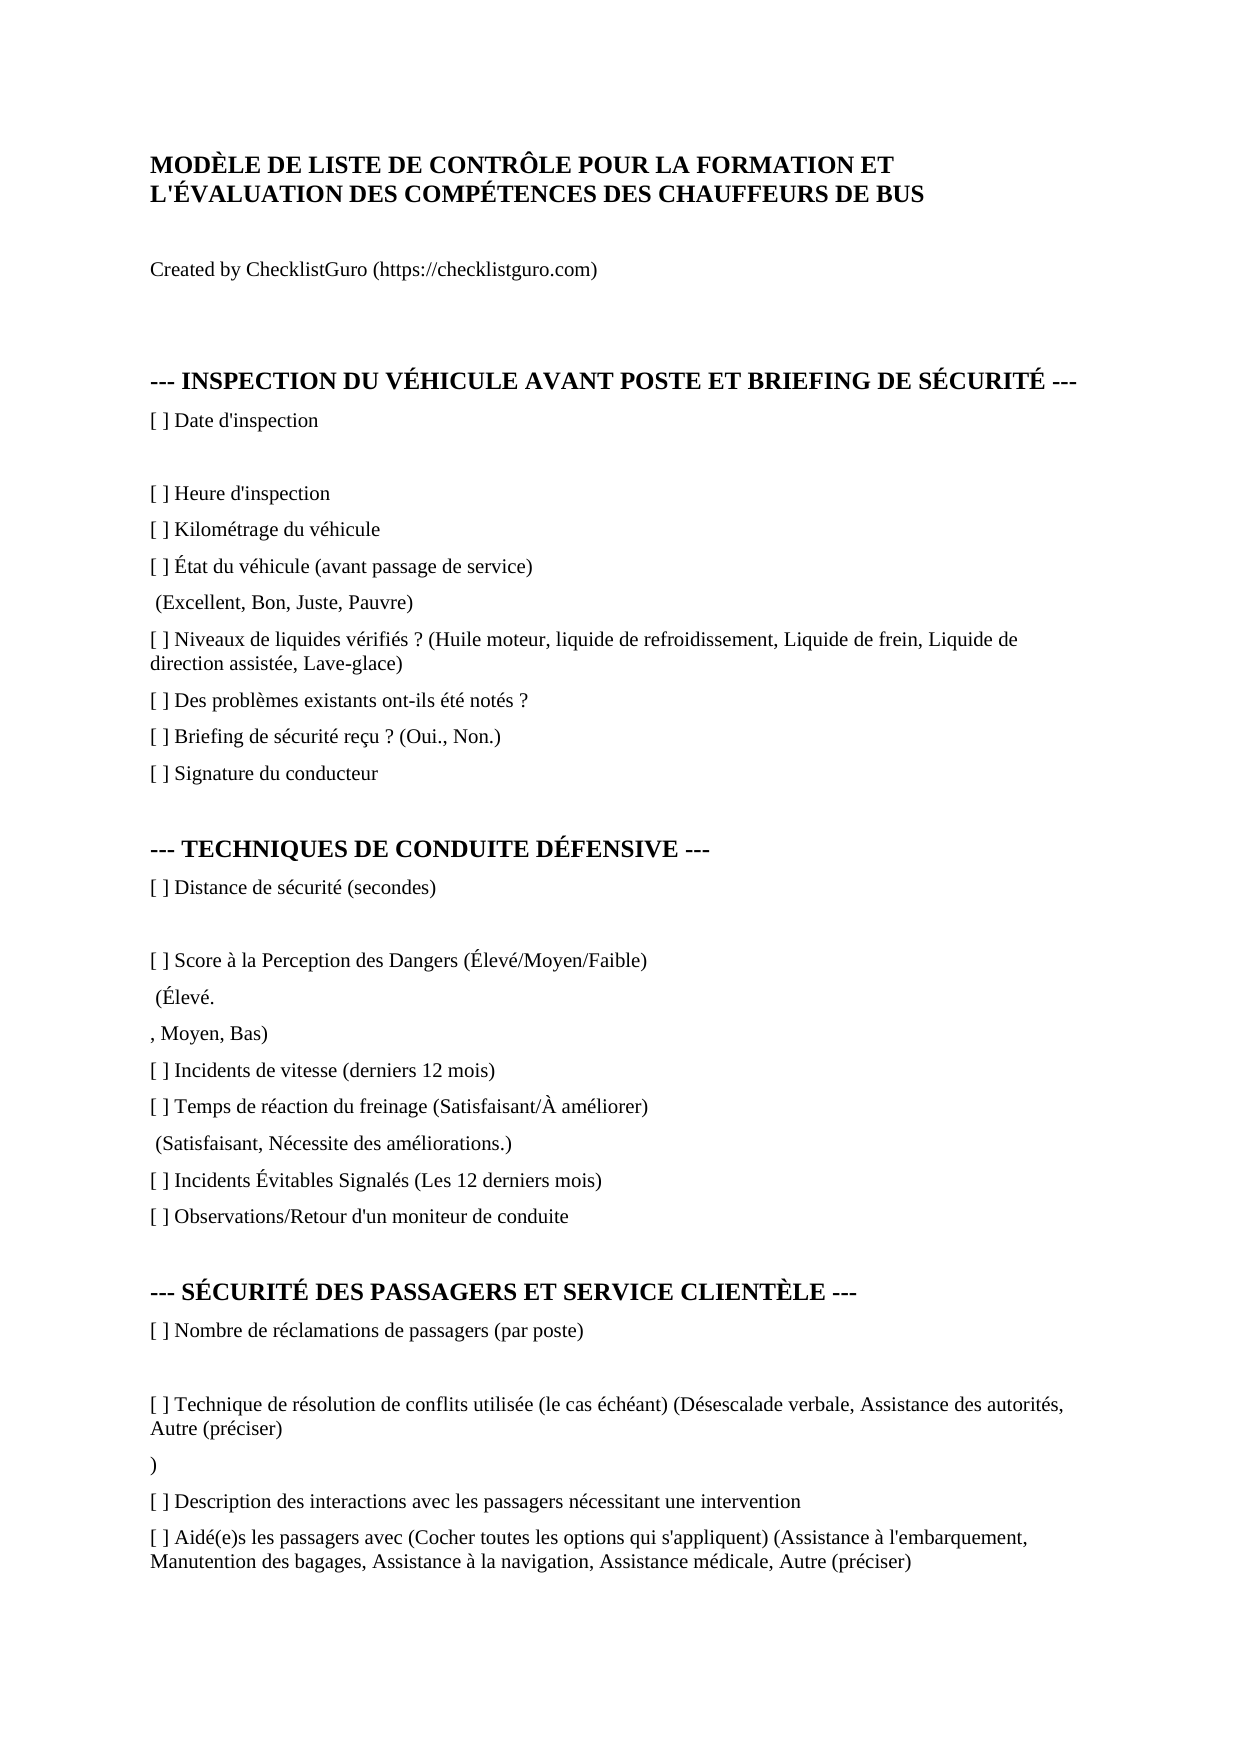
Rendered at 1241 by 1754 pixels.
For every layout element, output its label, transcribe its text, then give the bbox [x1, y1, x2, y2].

text --- SÉCURITÉ DES PASSAGERS ET SERVICE CLIENTÈLE --- [150, 1277, 1090, 1306]
text MODÈLE DE LISTE DE CONTRÔLE POUR LA FORMATION ET L'ÉVALUATION DES COMPÉTENCES DES CHAUFFEURS DE BUS [150, 150, 1090, 207]
text [ ] Observations/Retour d'un moniteur de conduite [150, 1204, 1090, 1228]
text [ ] Heure d'inspection [150, 481, 1090, 505]
text [ ] Nombre de réclamations de passagers (par poste) [150, 1318, 1090, 1342]
text [ ] Briefing de sécurité reçu ? (Oui., Non.) [150, 724, 1090, 748]
text [ ] Des problèmes existants ont-ils été notés ? [150, 687, 1090, 712]
text (Excellent, Bon, Juste, Pauvre) [150, 590, 1090, 614]
text [ ] Incidents de vitesse (derniers 12 mois) [150, 1058, 1090, 1082]
text [ ] Score à la Perception des Dangers (Élevé/Moyen/Faible) [150, 948, 1090, 972]
text [ ] Distance de sécurité (secondes) [150, 875, 1090, 899]
text [ ] État du véhicule (avant passage de service) [150, 554, 1090, 578]
text (Satisfaisant, Nécessite des améliorations.) [150, 1131, 1090, 1155]
text ) [150, 1452, 1090, 1476]
text [ ] Date d'inspection [150, 407, 1090, 432]
text [ ] Temps de réaction du freinage (Satisfaisant/À améliorer) [150, 1094, 1090, 1118]
text [ ] Kilométrage du véhicule [150, 517, 1090, 541]
text (Élevé. [150, 985, 1090, 1009]
text --- INSPECTION DU VÉHICULE AVANT POSTE ET BRIEFING DE SÉCURITÉ --- [150, 366, 1090, 395]
text --- TECHNIQUES DE CONDUITE DÉFENSIVE --- [150, 834, 1090, 862]
text Created by ChecklistGuro (https://checklistguro.com) [150, 257, 1090, 281]
text [ ] Technique de résolution de conflits utilisée (le cas échéant) (Désescalade verbale, Assistance des autorités, Autre (préciser) [150, 1392, 1090, 1440]
text [ ] Aidé(e)s les passagers avec (Cocher toutes les options qui s'appliquent) (Assistance à l'embarquement, Manutention des bagages, Assistance à la navigation, Assistance médicale, Autre (préciser) [150, 1525, 1090, 1573]
text [ ] Signature du conducteur [150, 761, 1090, 785]
text , Moyen, Bas) [150, 1021, 1090, 1045]
text [ ] Niveaux de liquides vérifiés ? (Huile moteur, liquide de refroidissement, Liquide de frein, Liquide de direction assistée, Lave-glace) [150, 627, 1090, 675]
text [ ] Incidents Évitables Signalés (Les 12 derniers mois) [150, 1167, 1090, 1192]
text [ ] Description des interactions avec les passagers nécessitant une intervention [150, 1489, 1090, 1513]
